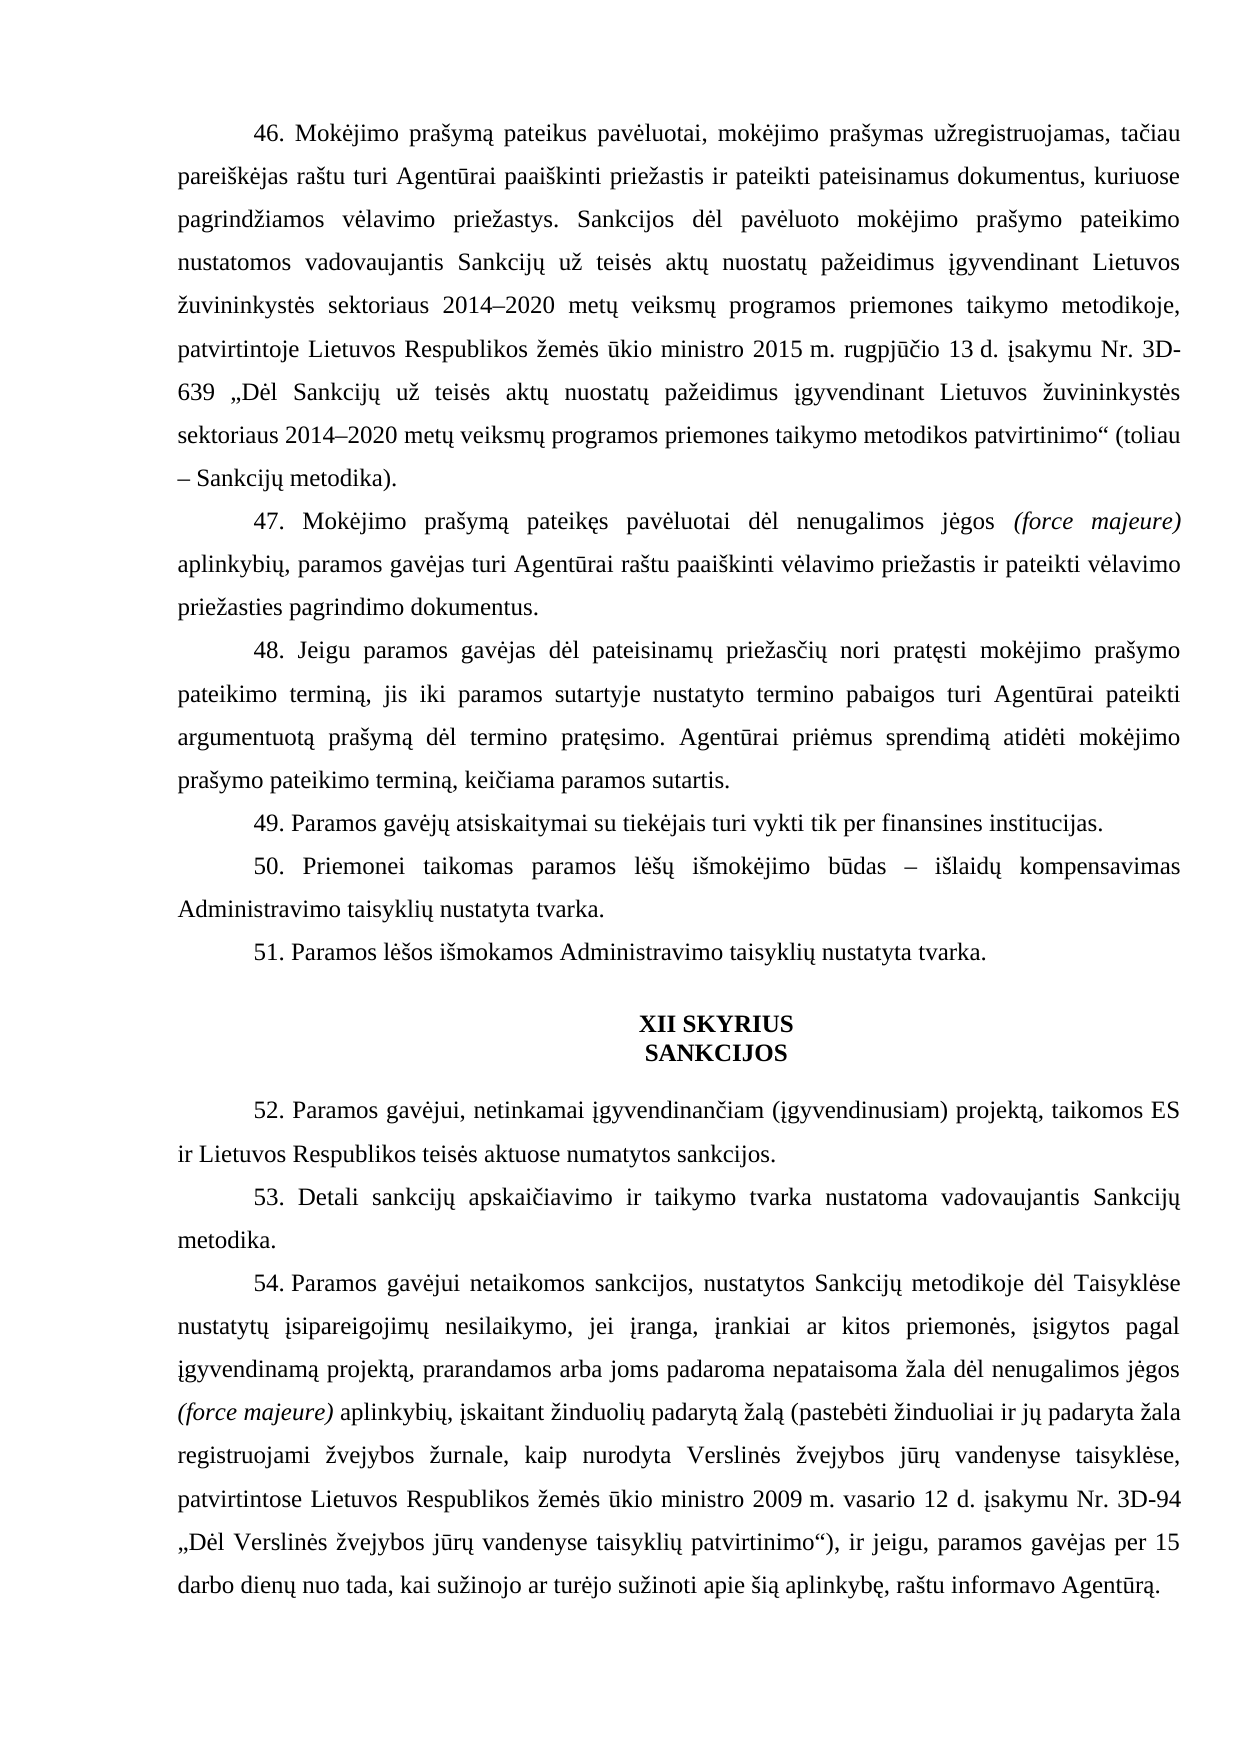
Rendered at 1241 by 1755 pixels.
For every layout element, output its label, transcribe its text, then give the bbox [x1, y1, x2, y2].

text 51. Paramos lėšos išmokamos Administravimo taisyklių nustatyta tvarka. [177, 937, 1181, 966]
text 50. Priemonei taikomas paramos lėšų išmokėjimo būdas – išlaidų kompensavimas Administravimo taisyklių nustatyta tvarka. [177, 851, 1181, 923]
text 46. Mokėjimo prašymą pateikus pavėluotai, mokėjimo prašymas užregistruojamas, tačiau pareiškėjas raštu turi Agentūrai paaiškinti priežastis ir pateikti pateisinamus dokumentus, kuriuose pagrindžiamos vėlavimo priežastys. Sankcijos dėl pavėluoto mokėjimo prašymo pateikimo nustatomos vadovaujantis Sankcijų už teisės aktų nuostatų pažeidimus įgyvendinant Lietuvos žuvininkystės sektoriaus 2014–2020 metų veiksmų programos priemones taikymo metodikoje, patvirtintoje Lietuvos Respublikos žemės ūkio ministro 2015 m. rugpjūčio 13 d. įsakymu Nr. 3D-639 „Dėl Sankcijų už teisės aktų nuostatų pažeidimus įgyvendinant Lietuvos žuvininkystės sektoriaus 2014–2020 metų veiksmų programos priemones taikymo metodikos patvirtinimo“ (toliau – Sankcijų metodika). [177, 118, 1181, 492]
text 47. Mokėjimo prašymą pateikęs pavėluotai dėl nenugalimos jėgos (force majeure) aplinkybių, paramos gavėjas turi Agentūrai raštu paaiškinti vėlavimo priežastis ir pateikti vėlavimo priežasties pagrindimo dokumentus. [177, 506, 1181, 621]
text 52. Paramos gavėjui, netinkamai įgyvendinančiam (įgyvendinusiam) projektą, taikomos ES ir Lietuvos Respublikos teisės aktuose numatytos sankcijos. [177, 1096, 1181, 1167]
text 54. Paramos gavėjui netaikomos sankcijos, nustatytos Sankcijų metodikoje dėl Taisyklėse nustatytų įsipareigojimų nesilaikymo, jei įranga, įrankiai ar kitos priemonės, įsigytos pagal įgyvendinamą projektą, prarandamos arba joms padaroma nepataisoma žala dėl nenugalimos jėgos (force majeure) aplinkybių, įskaitant žinduolių padarytą žalą (pastebėti žinduoliai ir jų padaryta žala registruojami žvejybos žurnale, kaip nurodyta Verslinės žvejybos jūrų vandenyse taisyklėse, patvirtintose Lietuvos Respublikos žemės ūkio ministro 2009 m. vasario 12 d. įsakymu Nr. 3D-94 „Dėl Verslinės žvejybos jūrų vandenyse taisyklių patvirtinimo“), ir jeigu, paramos gavėjas per 15 darbo dienų nuo tada, kai sužinojo ar turėjo sužinoti apie šią aplinkybę, raštu informavo Agentūrą. [177, 1268, 1181, 1599]
text XII SKYRIUS [177, 1009, 1181, 1038]
text SANKCIJOS [177, 1038, 1181, 1067]
text 48. Jeigu paramos gavėjas dėl pateisinamų priežasčių nori pratęsti mokėjimo prašymo pateikimo terminą, jis iki paramos sutartyje nustatyto termino pabaigos turi Agentūrai pateikti argumentuotą prašymą dėl termino pratęsimo. Agentūrai priėmus sprendimą atidėti mokėjimo prašymo pateikimo terminą, keičiama paramos sutartis. [177, 636, 1181, 794]
text 49. Paramos gavėjų atsiskaitymai su tiekėjais turi vykti tik per finansines institucijas. [177, 808, 1181, 837]
text 53. Detali sankcijų apskaičiavimo ir taikymo tvarka nustatoma vadovaujantis Sankcijų metodika. [177, 1182, 1181, 1254]
